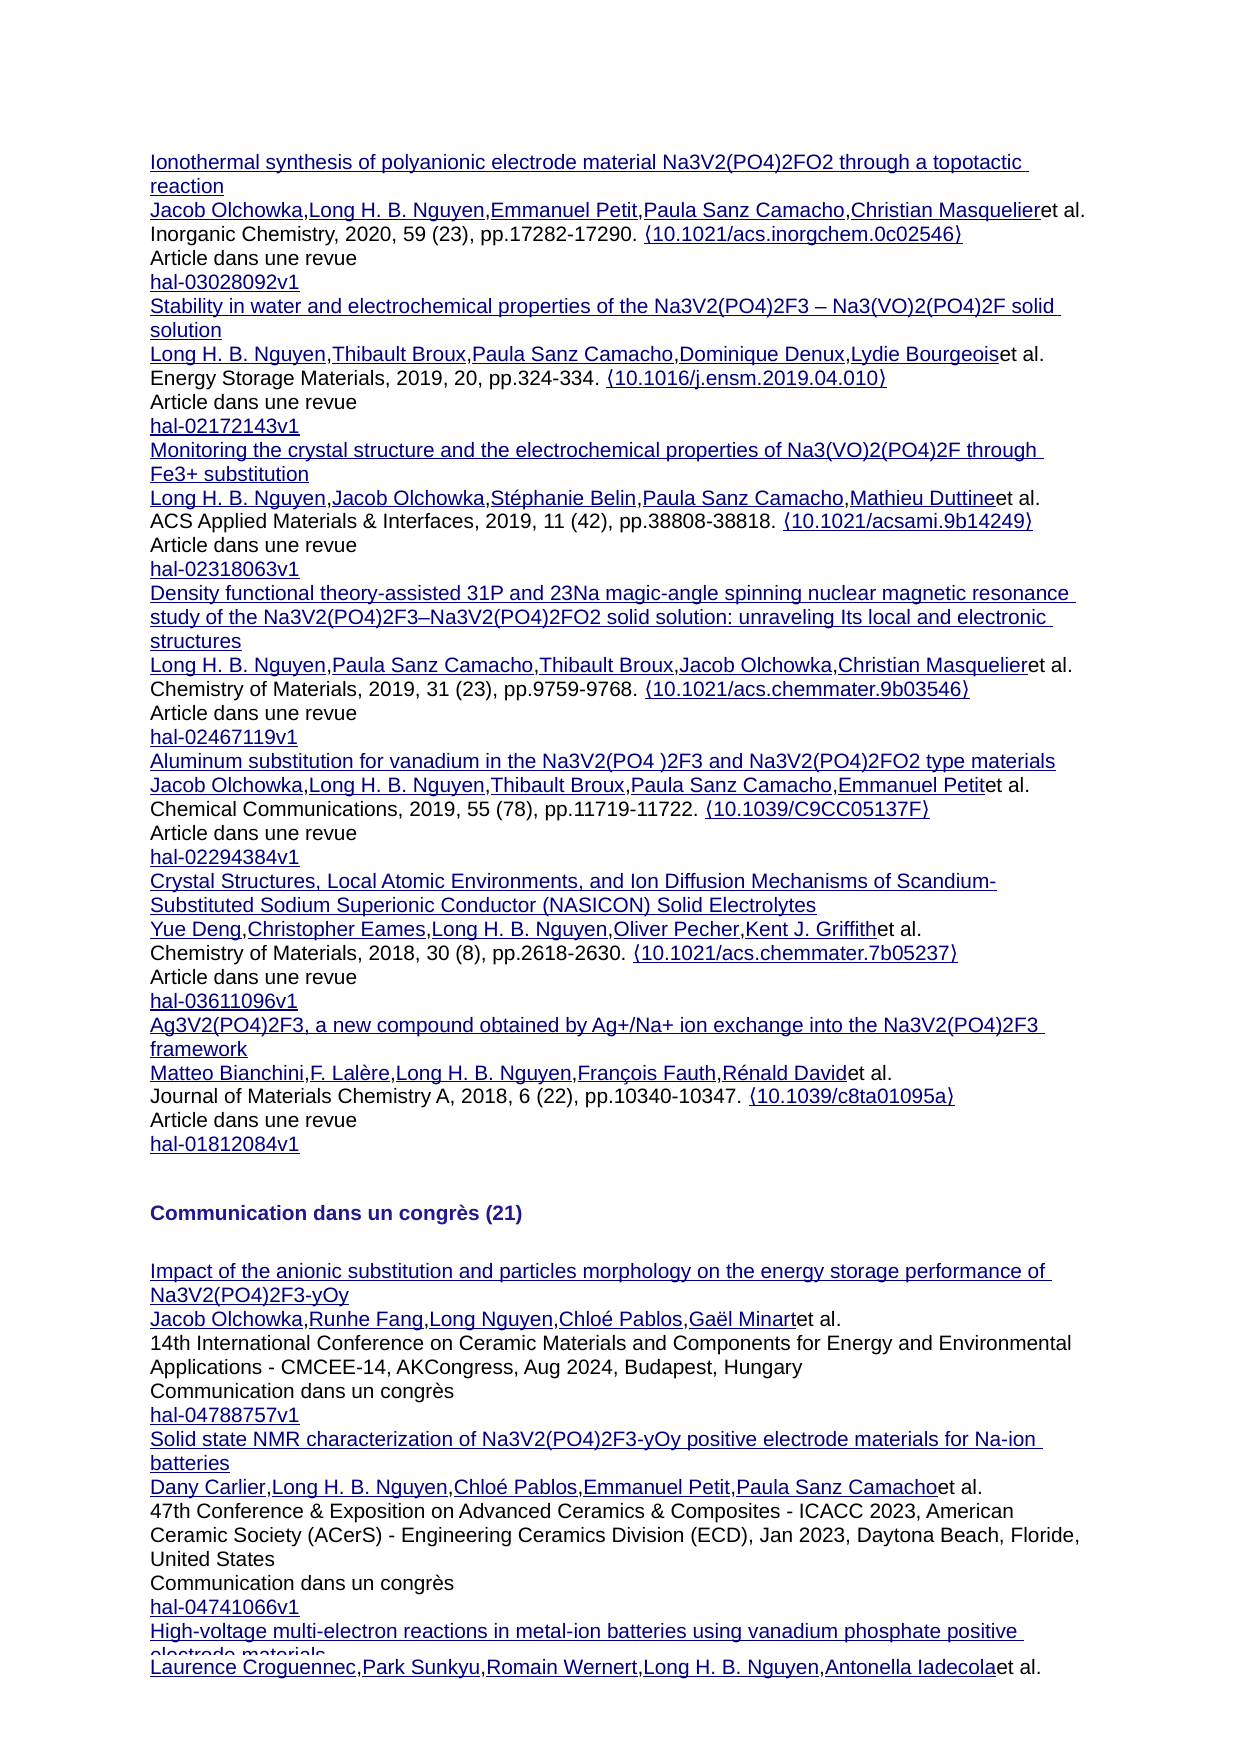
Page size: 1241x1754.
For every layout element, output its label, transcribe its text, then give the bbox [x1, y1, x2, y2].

subtitle Communication dans un congrès (21) [150, 1201, 1090, 1225]
table_cell Crystal Structures, Local Atomic Environments, and Ion Diffusion Mechanisms of Scandium-Substituted Sodium Superionic Conductor (NASICON) Solid Electrolytes Yue Deng,Christopher Eames,Long H. B. Nguyen,Oliver Pecher,Kent J. Griffithet al. Chemistry of Materials, 2018, 30 (8), pp.2618-2630. ⟨10.1021/acs.chemmater.7b05237⟩ Article dans une revue hal-03611096v1 [150, 869, 1090, 1012]
table_cell Monitoring the crystal structure and the electrochemical properties of Na3(VO)2(PO4)2F through Fe3+ substitution Long H. B. Nguyen,Jacob Olchowka,Stéphanie Belin,Paula Sanz Camacho,Mathieu Duttineet al. ACS Applied Materials & Interfaces, 2019, 11 (42), pp.38808-38818. ⟨10.1021/acsami.9b14249⟩ Article dans une revue hal-02318063v1 [150, 438, 1090, 581]
table_cell Stability in water and electrochemical properties of the Na3V2(PO4)2F3 – Na3(VO)2(PO4)2F solid solution Long H. B. Nguyen,Thibault Broux,Paula Sanz Camacho,Dominique Denux,Lydie Bourgeoiset al. Energy Storage Materials, 2019, 20, pp.324-334. ⟨10.1016/j.ensm.2019.04.010⟩ Article dans une revue hal-02172143v1 [150, 294, 1090, 437]
table_cell Ionothermal synthesis of polyanionic electrode material Na3V2(PO4)2FO2 through a topotactic reaction Jacob Olchowka,Long H. B. Nguyen,Emmanuel Petit,Paula Sanz Camacho,Christian Masquelieret al. Inorganic Chemistry, 2020, 59 (23), pp.17282-17290. ⟨10.1021/acs.inorgchem.0c02546⟩ Article dans une revue hal-03028092v1 [150, 150, 1090, 294]
table_header Impact of the anionic substitution and particles morphology on the energy storage performance of Na3V2(PO4)2F3-yOy Jacob Olchowka,Runhe Fang,Long Nguyen,Chloé Pablos,Gaël Minartet al. 14th International Conference on Ceramic Materials and Components for Energy and Environmental Applications - CMCEE-14, AKCongress, Aug 2024, Budapest, Hungary Communication dans un congrès hal-04788757v1 [150, 1259, 1090, 1427]
table_cell Aluminum substitution for vanadium in the Na3V2(PO4 )2F3 and Na3V2(PO4)2FO2 type materials Jacob Olchowka,Long H. B. Nguyen,Thibault Broux,Paula Sanz Camacho,Emmanuel Petitet al. Chemical Communications, 2019, 55 (78), pp.11719-11722. ⟨10.1039/C9CC05137F⟩ Article dans une revue hal-02294384v1 [150, 749, 1090, 869]
table_cell Solid state NMR characterization of Na3V2(PO4)2F3-yOy positive electrode materials for Na-ion batteries Dany Carlier,Long H. B. Nguyen,Chloé Pablos,Emmanuel Petit,Paula Sanz Camachoet al. 47th Conference & Exposition on Advanced Ceramics & Composites - ICACC 2023, American Ceramic Society (ACerS) - Engineering Ceramics Division (ECD), Jan 2023, Daytona Beach, Floride, United States Communication dans un congrès hal-04741066v1 [150, 1427, 1090, 1619]
table_cell Density functional theory-assisted 31P and 23Na magic-angle spinning nuclear magnetic resonance study of the Na3V2(PO4)2F3–Na3V2(PO4)2FO2 solid solution: unraveling Its local and electronic structures Long H. B. Nguyen,Paula Sanz Camacho,Thibault Broux,Jacob Olchowka,Christian Masquelieret al. Chemistry of Materials, 2019, 31 (23), pp.9759-9768. ⟨10.1021/acs.chemmater.9b03546⟩ Article dans une revue hal-02467119v1 [150, 581, 1090, 749]
table_cell Ag3V2(PO4)2F3, a new compound obtained by Ag+/Na+ ion exchange into the Na3V2(PO4)2F3 framework Matteo Bianchini,F. Lalère,Long H. B. Nguyen,François Fauth,Rénald Davidet al. Journal of Materials Chemistry A, 2018, 6 (22), pp.10340-10347. ⟨10.1039/c8ta01095a⟩ Article dans une revue hal-01812084v1 [150, 1013, 1090, 1156]
table_cell High-voltage multi-electron reactions in metal-ion batteries using vanadium phosphate positive electrode materials Laurence Croguennec,Park Sunkyu,Romain Wernert,Long H. B. Nguyen,Antonella Iadecolaet al. [150, 1619, 1090, 1679]
